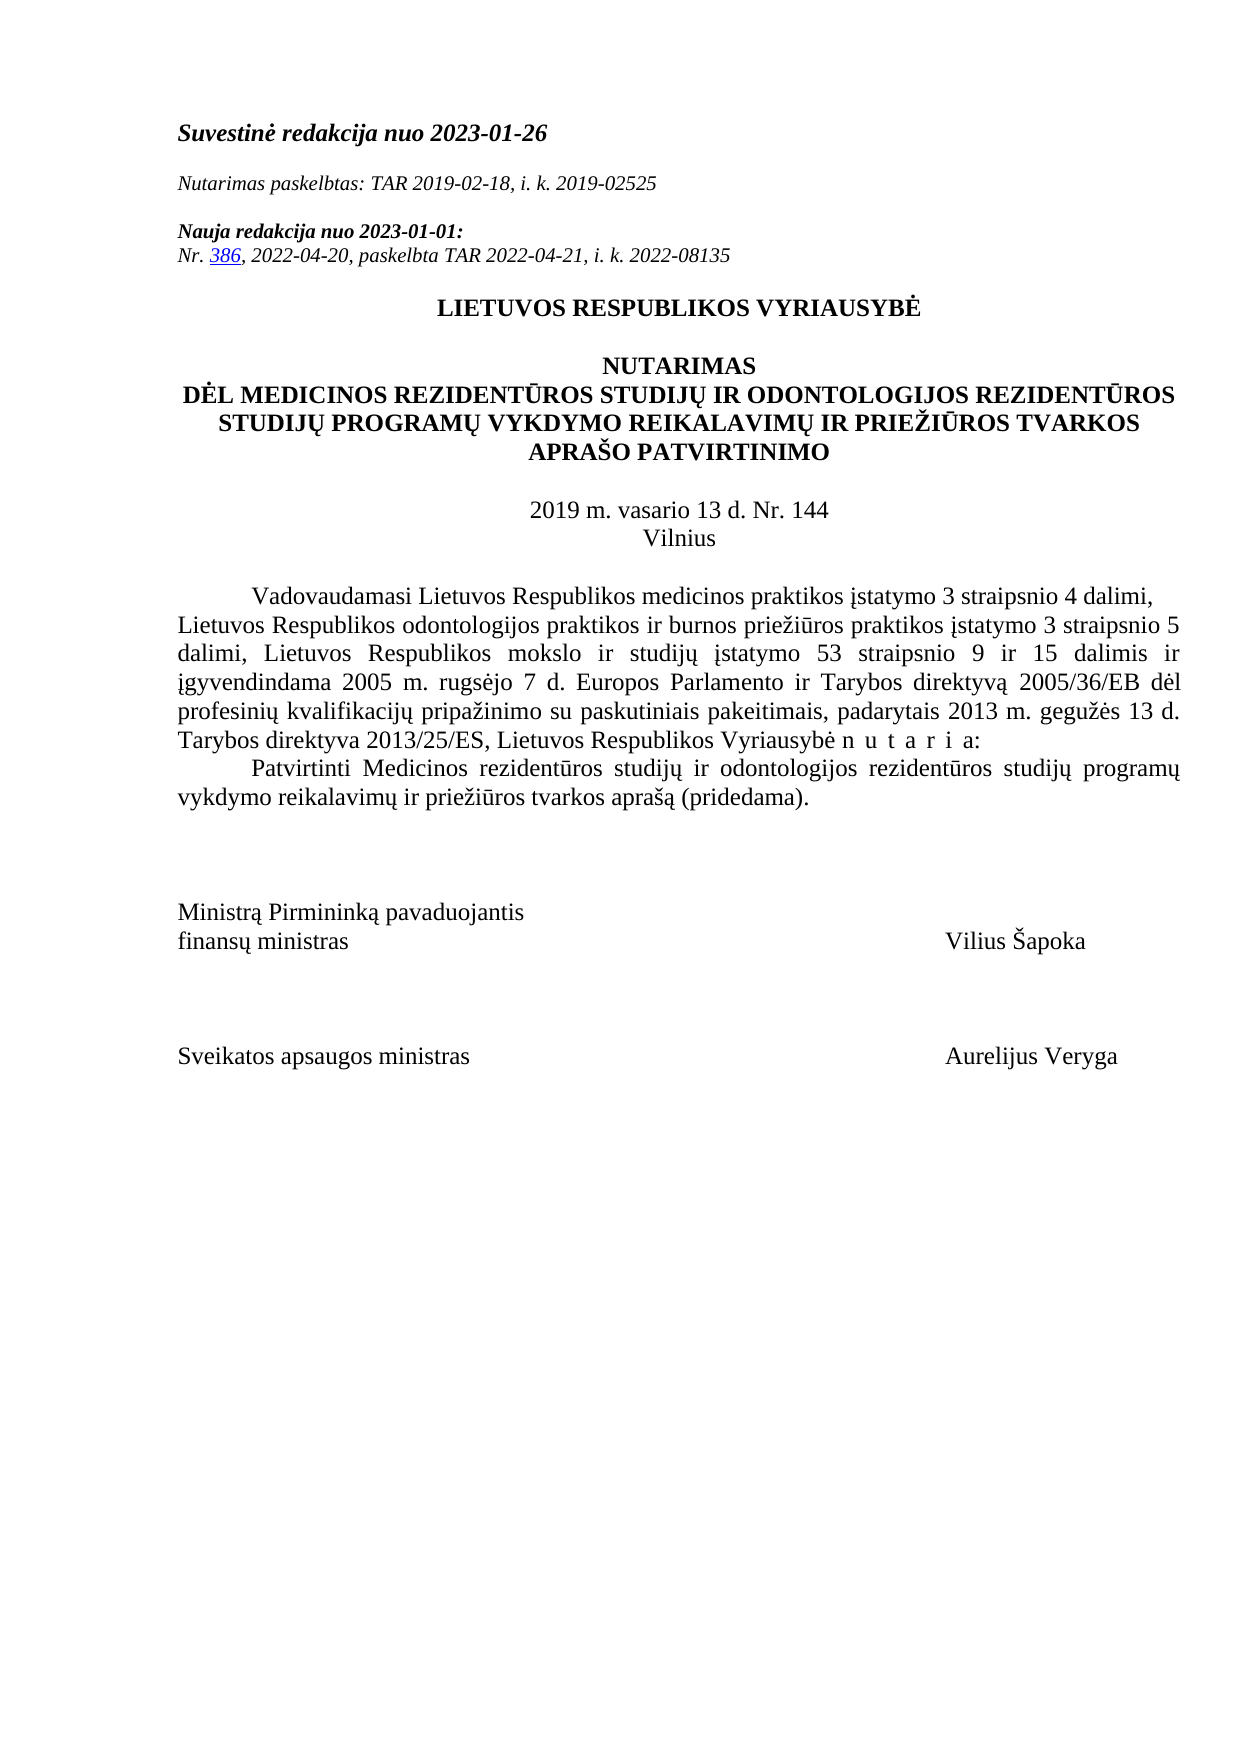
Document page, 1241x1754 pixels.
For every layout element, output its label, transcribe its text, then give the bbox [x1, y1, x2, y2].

text Nr. 386, 2022-04-20, paskelbta TAR 2022-04-21, i. k. 2022-08135 [177, 243, 1181, 267]
text Nauja redakcija nuo 2023-01-01: [177, 219, 1181, 243]
text finansų ministras Vilius Šapoka [177, 926, 1181, 955]
text Vadovaudamasi Lietuvos Respublikos medicinos praktikos įstatymo 3 straipsnio 4 dalimi, [251, 581, 1181, 610]
text nutarimas [177, 351, 1181, 380]
text DĖL MEDICINOS REZIDENTŪROS STUDIJŲ IR ODONTOLOGIJOS REZIDENTŪROS STUDIJŲ PROGRAMŲ VYKDYMO REIKALAVIMŲ IR PRIEŽIŪROS TVARKOS APRAŠO PATVIRTINIMO [177, 380, 1181, 466]
text Nutarimas paskelbtas: TAR 2019-02-18, i. k. 2019-02525 [177, 171, 1181, 195]
text Suvestinė redakcija nuo 2023-01-26 [177, 118, 1181, 147]
text Patvirtinti Medicinos rezidentūros studijų ir odontologijos rezidentūros studijų programų vykdymo reikalavimų ir priežiūros tvarkos aprašą (pridedama). [177, 753, 1181, 811]
text 2019 m. vasario 13 d. Nr. 144 [177, 495, 1181, 523]
text Vilnius [177, 523, 1181, 552]
text Lietuvos Respublikos Vyriausybė [177, 293, 1181, 322]
text Lietuvos Respublikos odontologijos praktikos ir burnos priežiūros praktikos įstatymo 3 straipsnio 5 dalimi, Lietuvos Respublikos mokslo ir studijų įstatymo 53 straipsnio 9 ir 15 dalimis ir įgyvendindama 2005 m. rugsėjo 7 d. Europos Parlamento ir Tarybos direktyvą 2005/36/EB dėl profesinių kvalifikacijų pripažinimo su paskutiniais pakeitimais, padarytais 2013 m. gegužės 13 d. Tarybos direktyva 2013/25/ES, Lietuvos Respublikos Vyriausybė nutaria: [177, 610, 1181, 753]
text Ministrą Pirmininką pavaduojantis [177, 897, 1181, 926]
text Sveikatos apsaugos ministras Aurelijus Veryga [177, 1041, 1181, 1070]
